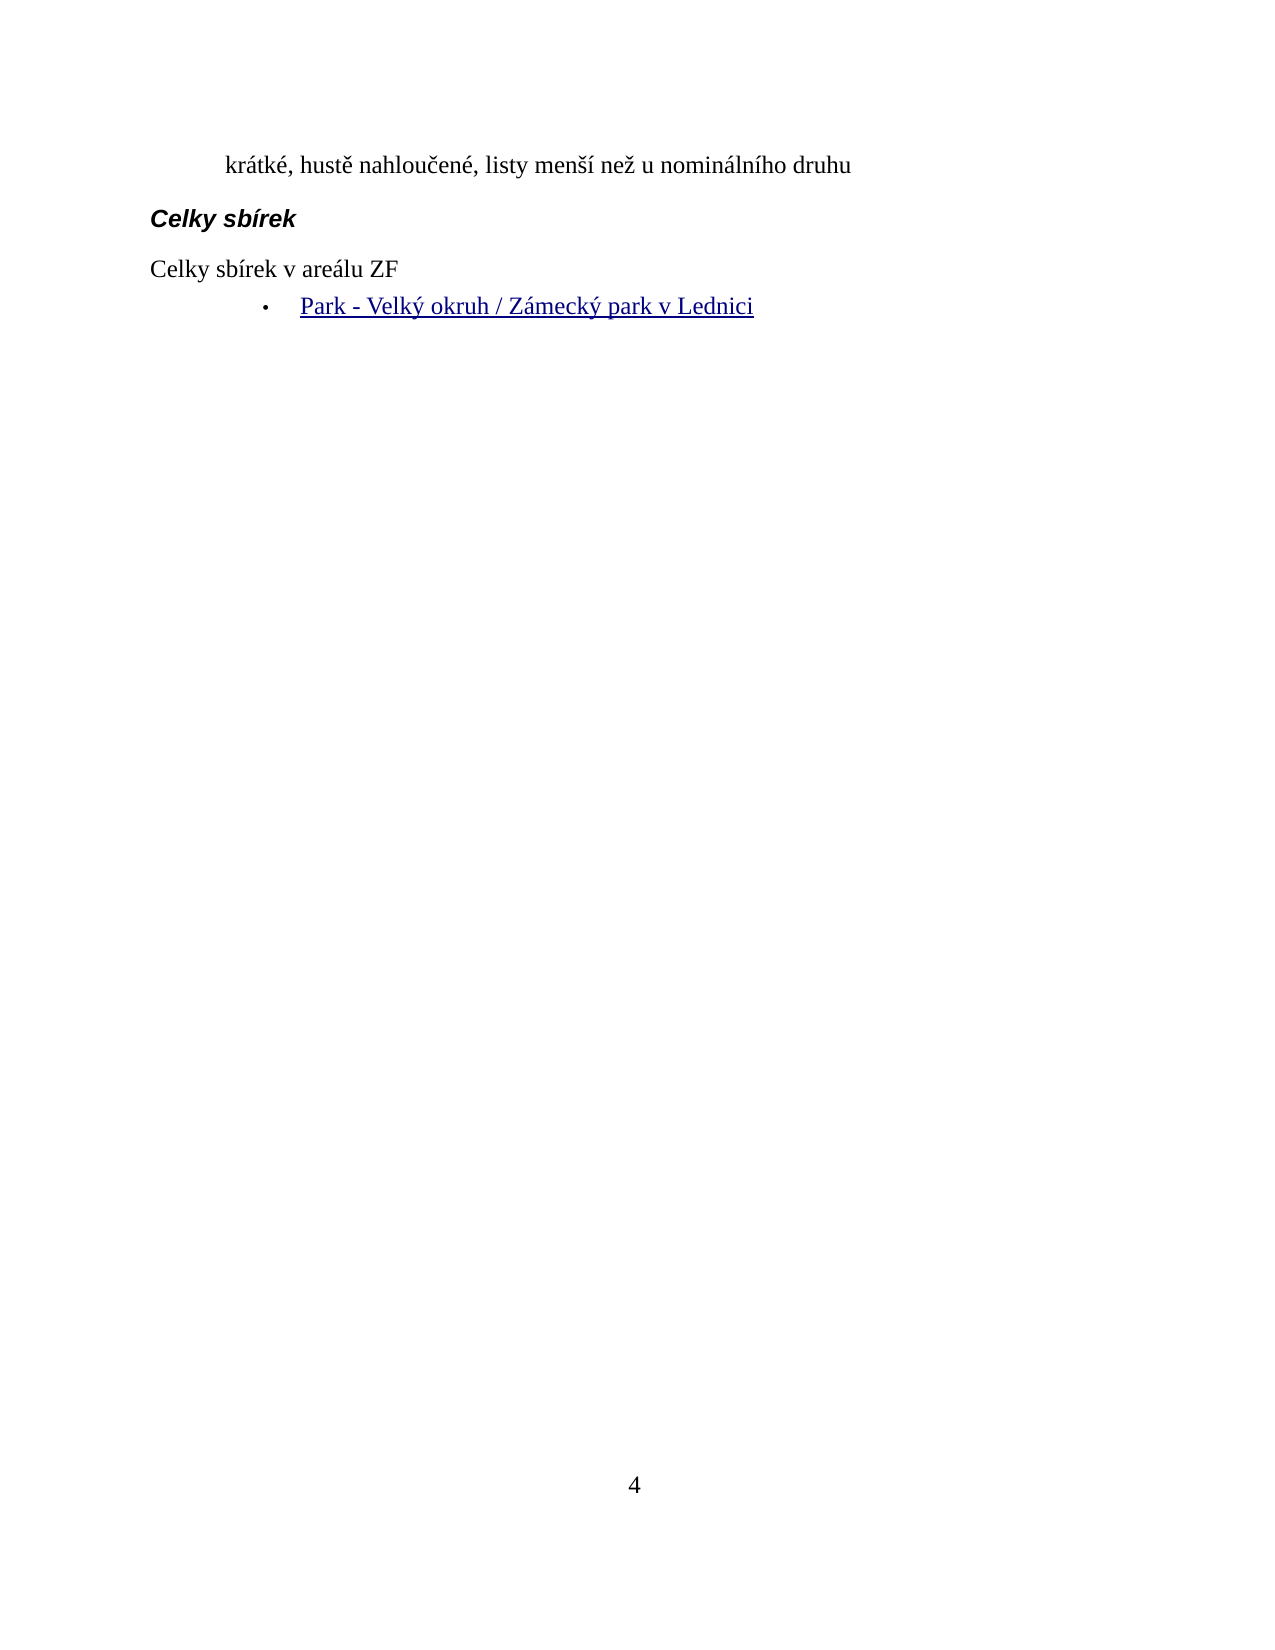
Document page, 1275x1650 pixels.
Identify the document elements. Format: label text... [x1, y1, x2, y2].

list Park - Velký okruh / Zámecký park v Lednici [262, 291, 1125, 320]
text krátké, hustě nahloučené, listy menší než u nominálního druhu [225, 150, 1125, 179]
text Celky sbírek v areálu ZF [150, 254, 1125, 282]
subtitle Celky sbírek [150, 204, 1125, 232]
